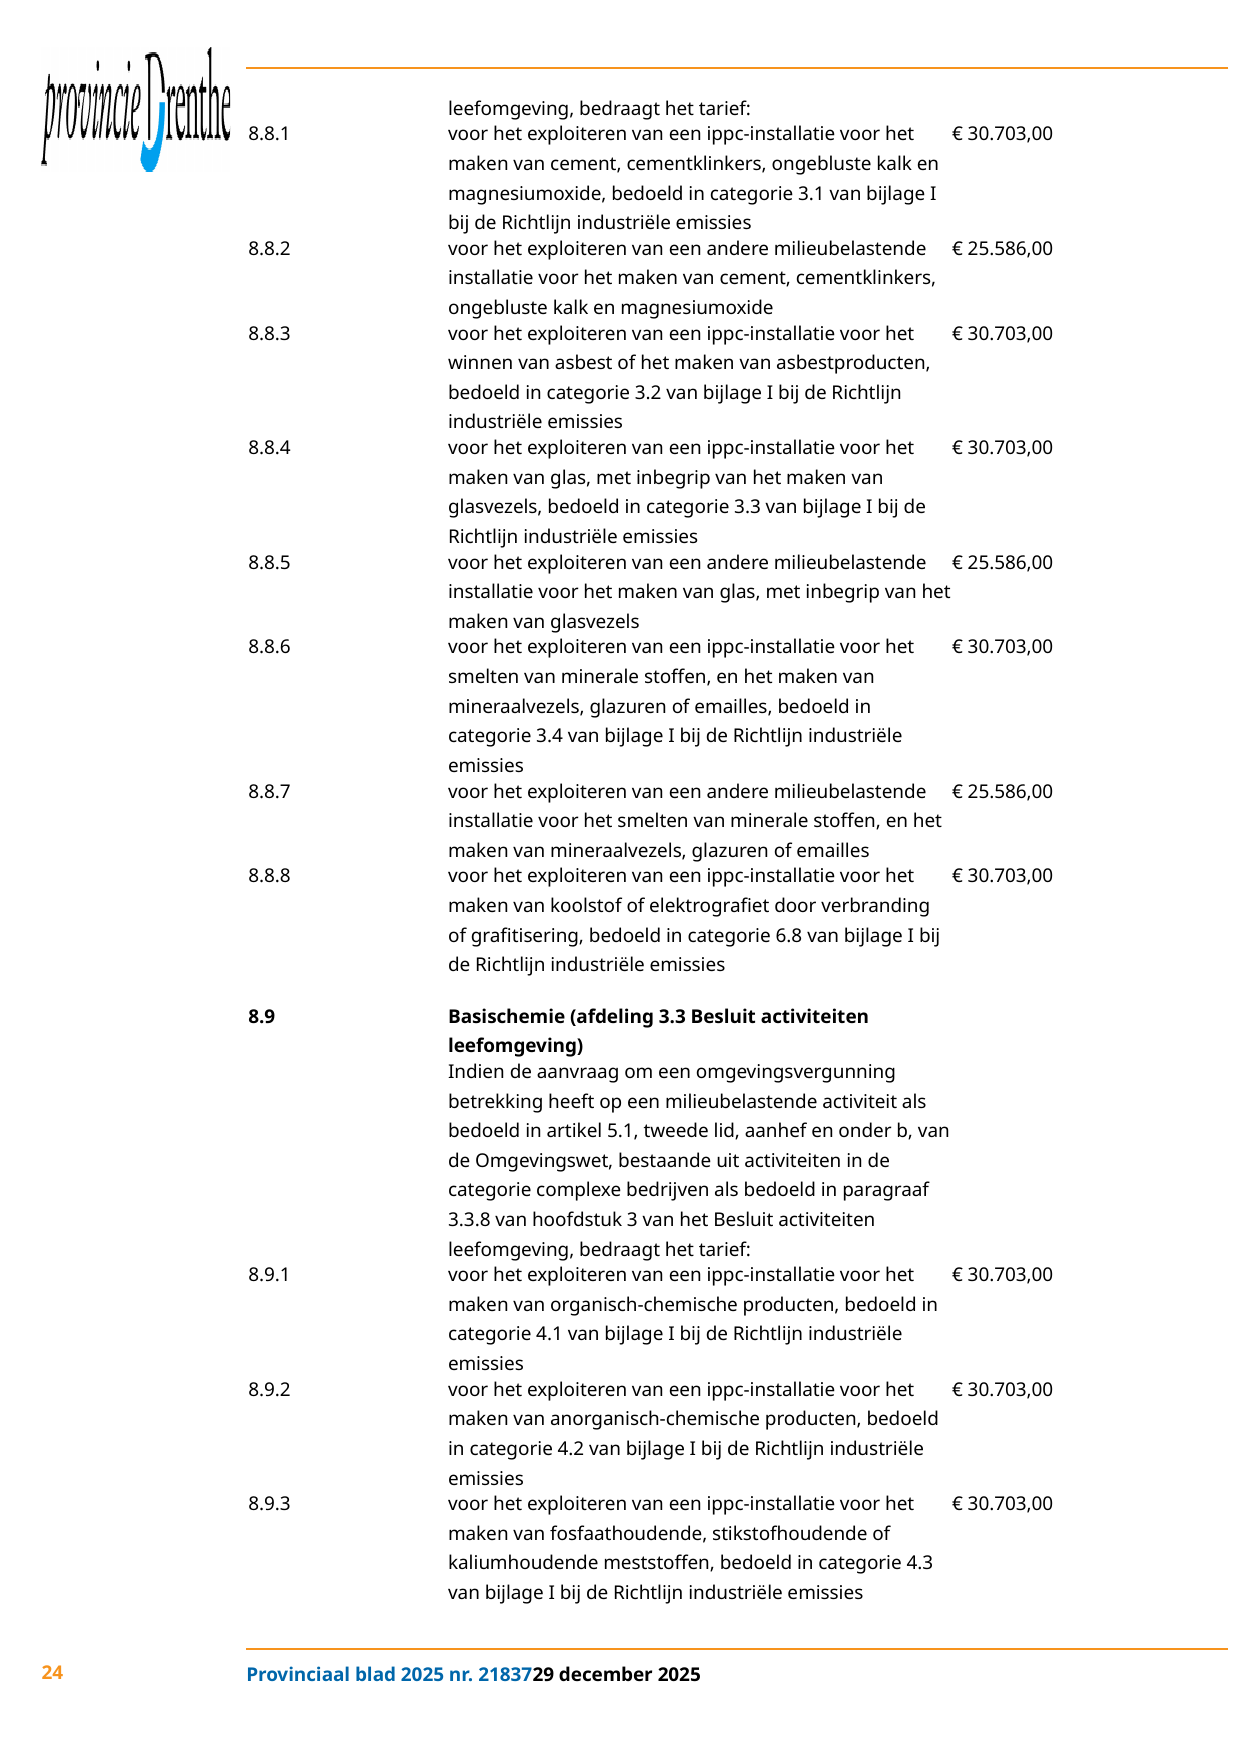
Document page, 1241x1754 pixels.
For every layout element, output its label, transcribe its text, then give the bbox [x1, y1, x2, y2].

table_cell [952, 95, 1152, 121]
table_cell [248, 95, 448, 121]
table_cell voor het exploiteren van een ippc-installatie voor het maken van anorganisch-chemische producten, bedoeld in categorie 4.2 van bijlage I bij de Richtlijn industriële emissies [448, 1376, 952, 1490]
table_cell 8.8.2 [248, 235, 448, 320]
table_cell € 30.703,00 [952, 634, 1152, 778]
table_cell € 25.586,00 [952, 778, 1152, 863]
table_cell [248, 977, 448, 1003]
table_cell € 30.703,00 [952, 320, 1152, 434]
table_cell € 25.586,00 [952, 235, 1152, 320]
table_cell € 25.586,00 [952, 549, 1152, 634]
table_cell € 30.703,00 [952, 1376, 1152, 1490]
table_cell voor het exploiteren van een andere milieubelastende installatie voor het maken van cement, cementklinkers, ongebluste kalk en magnesiumoxide [448, 235, 952, 320]
table_cell voor het exploiteren van een ippc-installatie voor het maken van cement, cementklinkers, ongebluste kalk en magnesiumoxide, bedoeld in categorie 3.1 van bijlage I bij de Richtlijn industriële emissies [448, 121, 952, 235]
table_cell € 30.703,00 [952, 1261, 1152, 1376]
table_cell [448, 977, 952, 1003]
table_cell 8.8.6 [248, 634, 448, 778]
table_cell Basischemie (afdeling 3.3 Besluit activiteiten leefomgeving) [448, 1003, 952, 1058]
table_cell voor het exploiteren van een andere milieubelastende installatie voor het smelten van minerale stoffen, en het maken van mineraalvezels, glazuren of emailles [448, 778, 952, 863]
table_cell 8.8.4 [248, 434, 448, 549]
table_cell € 30.703,00 [952, 121, 1152, 235]
table_cell voor het exploiteren van een ippc-installatie voor het maken van organisch-chemische producten, bedoeld in categorie 4.1 van bijlage I bij de Richtlijn industriële emissies [448, 1261, 952, 1376]
table_cell € 30.703,00 [952, 434, 1152, 549]
table_cell Indien de aanvraag om een omgevingsvergunning betrekking heeft op een milieubelastende activiteit als bedoeld in artikel 5.1, tweede lid, aanhef en onder b, van de Omgevingswet, bestaande uit activiteiten in de categorie complexe bedrijven als bedoeld in paragraaf 3.3.8 van hoofdstuk 3 van het Besluit activiteiten leefomgeving, bedraagt het tarief: [448, 1058, 952, 1261]
table_cell leefomgeving, bedraagt het tarief: [448, 95, 952, 121]
table_cell [952, 1003, 1152, 1058]
table_cell voor het exploiteren van een ippc-installatie voor het maken van fosfaathoudende, stikstofhoudende of kaliumhoudende meststoffen, bedoeld in categorie 4.3 van bijlage I bij de Richtlijn industriële emissies [448, 1490, 952, 1605]
table_cell voor het exploiteren van een ippc-installatie voor het smelten van minerale stoffen, en het maken van mineraalvezels, glazuren of emailles, bedoeld in categorie 3.4 van bijlage I bij de Richtlijn industriële emissies [448, 634, 952, 778]
table_cell [248, 1058, 448, 1261]
table_cell 8.9.2 [248, 1376, 448, 1490]
table_cell € 30.703,00 [952, 863, 1152, 977]
table_cell voor het exploiteren van een ippc-installatie voor het maken van koolstof of elektrografiet door verbranding of grafitisering, bedoeld in categorie 6.8 van bijlage I bij de Richtlijn industriële emissies [448, 863, 952, 977]
table_cell 8.8.8 [248, 863, 448, 977]
table_cell 8.8.7 [248, 778, 448, 863]
picture [41, 47, 231, 172]
table_cell [952, 1058, 1152, 1261]
table_cell voor het exploiteren van een ippc-installatie voor het maken van glas, met inbegrip van het maken van glasvezels, bedoeld in categorie 3.3 van bijlage I bij de Richtlijn industriële emissies [448, 434, 952, 549]
table_cell 8.9.3 [248, 1490, 448, 1605]
table_cell 8.8.5 [248, 549, 448, 634]
table_cell 8.9 [248, 1003, 448, 1058]
table_cell voor het exploiteren van een ippc-installatie voor het winnen van asbest of het maken van asbestproducten, bedoeld in categorie 3.2 van bijlage I bij de Richtlijn industriële emissies [448, 320, 952, 434]
table_cell 8.9.1 [248, 1261, 448, 1376]
table_cell € 30.703,00 [952, 1490, 1152, 1605]
table_cell 8.8.3 [248, 320, 448, 434]
table_cell 8.8.1 [248, 121, 448, 235]
table_cell voor het exploiteren van een andere milieubelastende installatie voor het maken van glas, met inbegrip van het maken van glasvezels [448, 549, 952, 634]
table_cell [952, 977, 1152, 1003]
